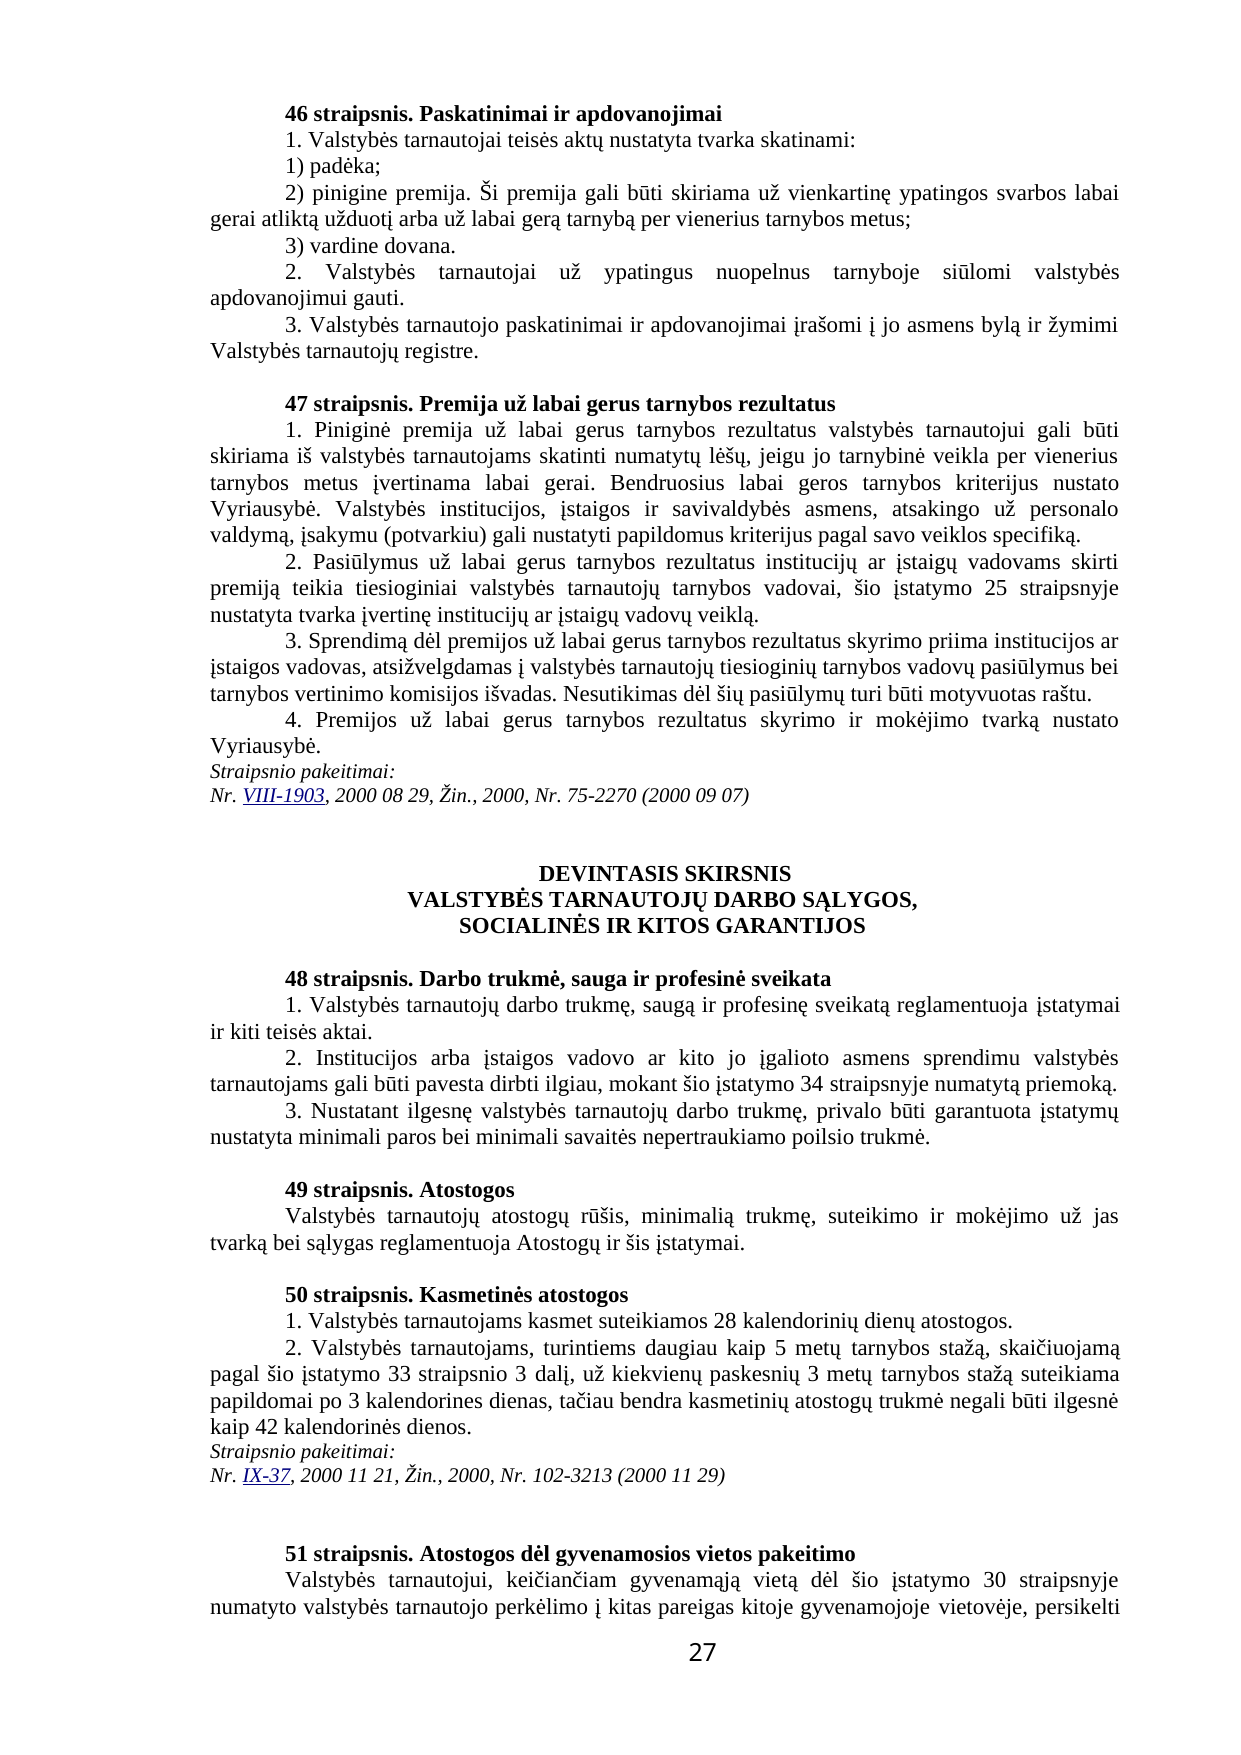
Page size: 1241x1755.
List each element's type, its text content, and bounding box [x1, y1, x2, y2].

text 1. Valstybės tarnautojai teisės aktų nustatyta tvarka skatinami: [210, 126, 1120, 153]
text Nr. IX-37, 2000 11 21, Žin., 2000, Nr. 102-3213 (2000 11 29) [210, 1463, 1120, 1487]
text Valstybės tarnautojų atostogų rūšis, minimalią trukmę, suteikimo ir mokėjimo už jas tvarką bei sąlygas reglamentuoja Atostogų ir šis įstatymai. [210, 1202, 1120, 1255]
text 1. Valstybės tarnautojų darbo trukmę, saugą ir profesinę sveikatą reglamentuoja įstatymai ir kiti teisės aktai. [210, 991, 1120, 1044]
text 48 straipsnis. Darbo trukmė, sauga ir profesinė sveikata [210, 965, 1120, 991]
text 46 straipsnis. Paskatinimai ir apdovanojimai [210, 100, 1120, 126]
text 2. Valstybės tarnautojai už ypatingus nuopelnus tarnyboje siūlomi valstybės apdovanojimui gauti. [210, 258, 1120, 311]
text 2. Institucijos arba įstaigos vadovo ar kito jo įgalioto asmens sprendimu valstybės tarnautojams gali būti pavesta dirbti ilgiau, mokant šio įstatymo 34 straipsnyje numatytą priemoką. [210, 1044, 1120, 1097]
text DEVINTASIS SKIRSNIS [210, 859, 1120, 886]
text 2. Pasiūlymus už labai gerus tarnybos rezultatus institucijų ar įstaigų vadovams skirti premiją teikia tiesioginiai valstybės tarnautojų tarnybos vadovai, šio įstatymo 25 straipsnyje nustatyta tvarka įvertinę institucijų ar įstaigų vadovų veiklą. [210, 548, 1120, 627]
text Straipsnio pakeitimai: [210, 759, 1120, 783]
text 47 straipsnis. Premija už labai gerus tarnybos rezultatus [210, 390, 1120, 416]
text 3. Sprendimą dėl premijos už labai gerus tarnybos rezultatus skyrimo priima institucijos ar įstaigos vadovas, atsižvelgdamas į valstybės tarnautojų tiesioginių tarnybos vadovų pasiūlymus bei tarnybos vertinimo komisijos išvadas. Nesutikimas dėl šių pasiūlymų turi būti motyvuotas raštu. [210, 627, 1120, 706]
text 2. Valstybės tarnautojams, turintiems daugiau kaip 5 metų tarnybos stažą, skaičiuojamą pagal šio įstatymo 33 straipsnio 3 dalį, už kiekvienų paskesnių 3 metų tarnybos stažą suteikiama papildomai po 3 kalendorines dienas, tačiau bendra kasmetinių atostogų trukmė negali būti ilgesnė kaip 42 kalendorinės dienos. [210, 1334, 1120, 1439]
text Nr. VIII-1903, 2000 08 29, Žin., 2000, Nr. 75-2270 (2000 09 07) [210, 783, 1120, 807]
text SOCIALINĖS IR KITOS GARANTIJOS [210, 912, 1120, 939]
text Straipsnio pakeitimai: [210, 1439, 1120, 1463]
text VALSTYBĖS TARNAUTOJŲ DARBO SĄLYGOS, [210, 886, 1120, 912]
text Valstybės tarnautojui, keičiančiam gyvenamąją vietą dėl šio įstatymo 30 straipsnyje numatyto valstybės tarnautojo perkėlimo į kitas pareigas kitoje gyvenamojoje vietovėje, persikelti [210, 1567, 1120, 1619]
text 3. Valstybės tarnautojo paskatinimai ir apdovanojimai įrašomi į jo asmens bylą ir žymimi Valstybės tarnautojų registre. [210, 311, 1120, 363]
text 51 straipsnis. Atostogos dėl gyvenamosios vietos pakeitimo [210, 1540, 1120, 1567]
text 3. Nustatant ilgesnę valstybės tarnautojų darbo trukmę, privalo būti garantuota įstatymų nustatyta minimali paros bei minimali savaitės nepertraukiamo poilsio trukmė. [210, 1097, 1120, 1149]
text 1. Piniginė premija už labai gerus tarnybos rezultatus valstybės tarnautojui gali būti skiriama iš valstybės tarnautojams skatinti numatytų lėšų, jeigu jo tarnybinė veikla per vienerius tarnybos metus įvertinama labai gerai. Bendruosius labai geros tarnybos kriterijus nustato Vyriausybė. Valstybės institucijos, įstaigos ir savivaldybės asmens, atsakingo už personalo valdymą, įsakymu (potvarkiu) gali nustatyti papildomus kriterijus pagal savo veiklos specifiką. [210, 416, 1120, 548]
text 49 straipsnis. Atostogos [210, 1176, 1120, 1202]
text 1) padėka; [210, 153, 1120, 179]
text 4. Premijos už labai gerus tarnybos rezultatus skyrimo ir mokėjimo tvarką nustato Vyriausybė. [210, 706, 1120, 759]
text 1. Valstybės tarnautojams kasmet suteikiamos 28 kalendorinių dienų atostogos. [210, 1308, 1120, 1334]
text 2) pinigine premija. Ši premija gali būti skiriama už vienkartinę ypatingos svarbos labai gerai atliktą užduotį arba už labai gerą tarnybą per vienerius tarnybos metus; [210, 179, 1120, 232]
text 3) vardine dovana. [210, 232, 1120, 258]
text 50 straipsnis. Kasmetinės atostogos [210, 1281, 1120, 1308]
